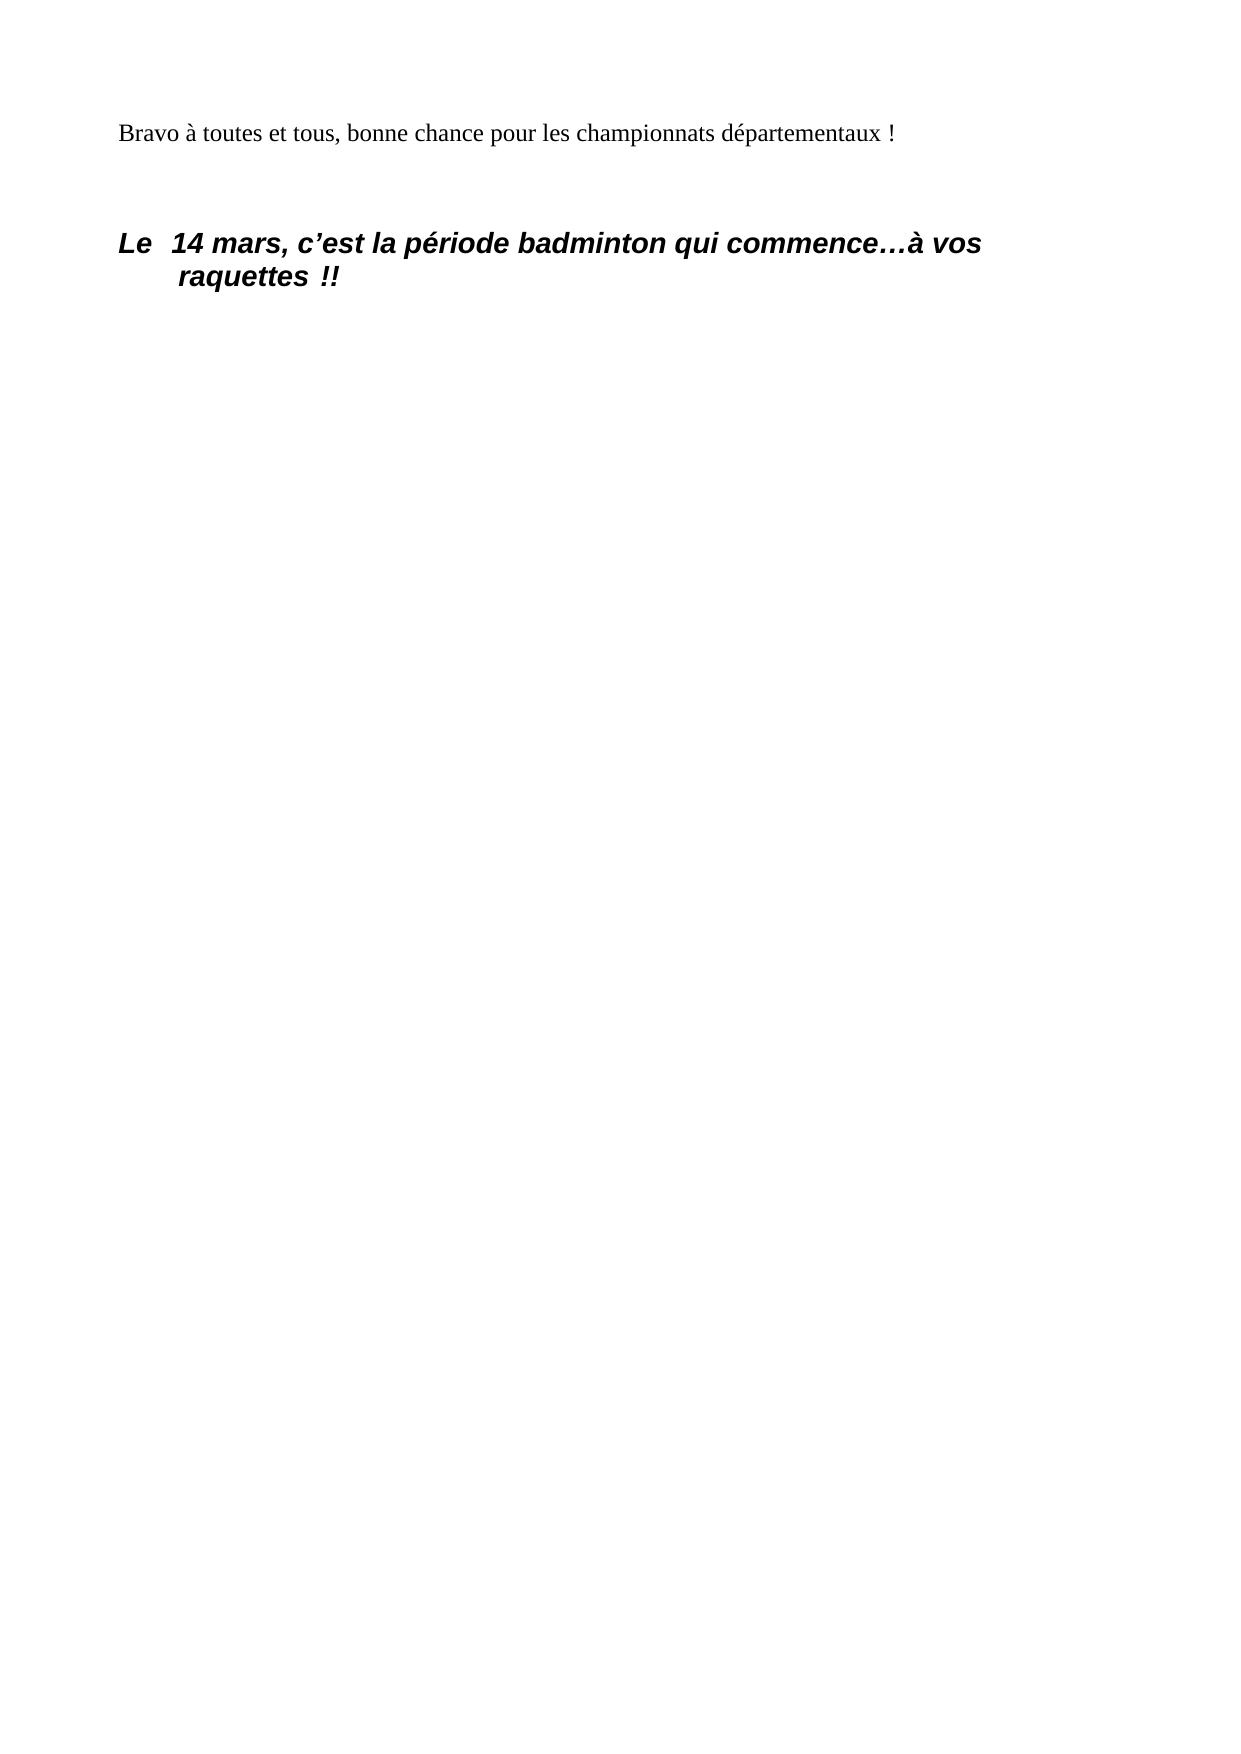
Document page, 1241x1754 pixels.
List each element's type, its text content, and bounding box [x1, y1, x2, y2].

subtitle Le 14 mars, c’est la période badminton qui commence…à vos raquettes !! [118, 226, 1122, 293]
text Bravo à toutes et tous, bonne chance pour les championnats départementaux ! [118, 118, 1122, 147]
